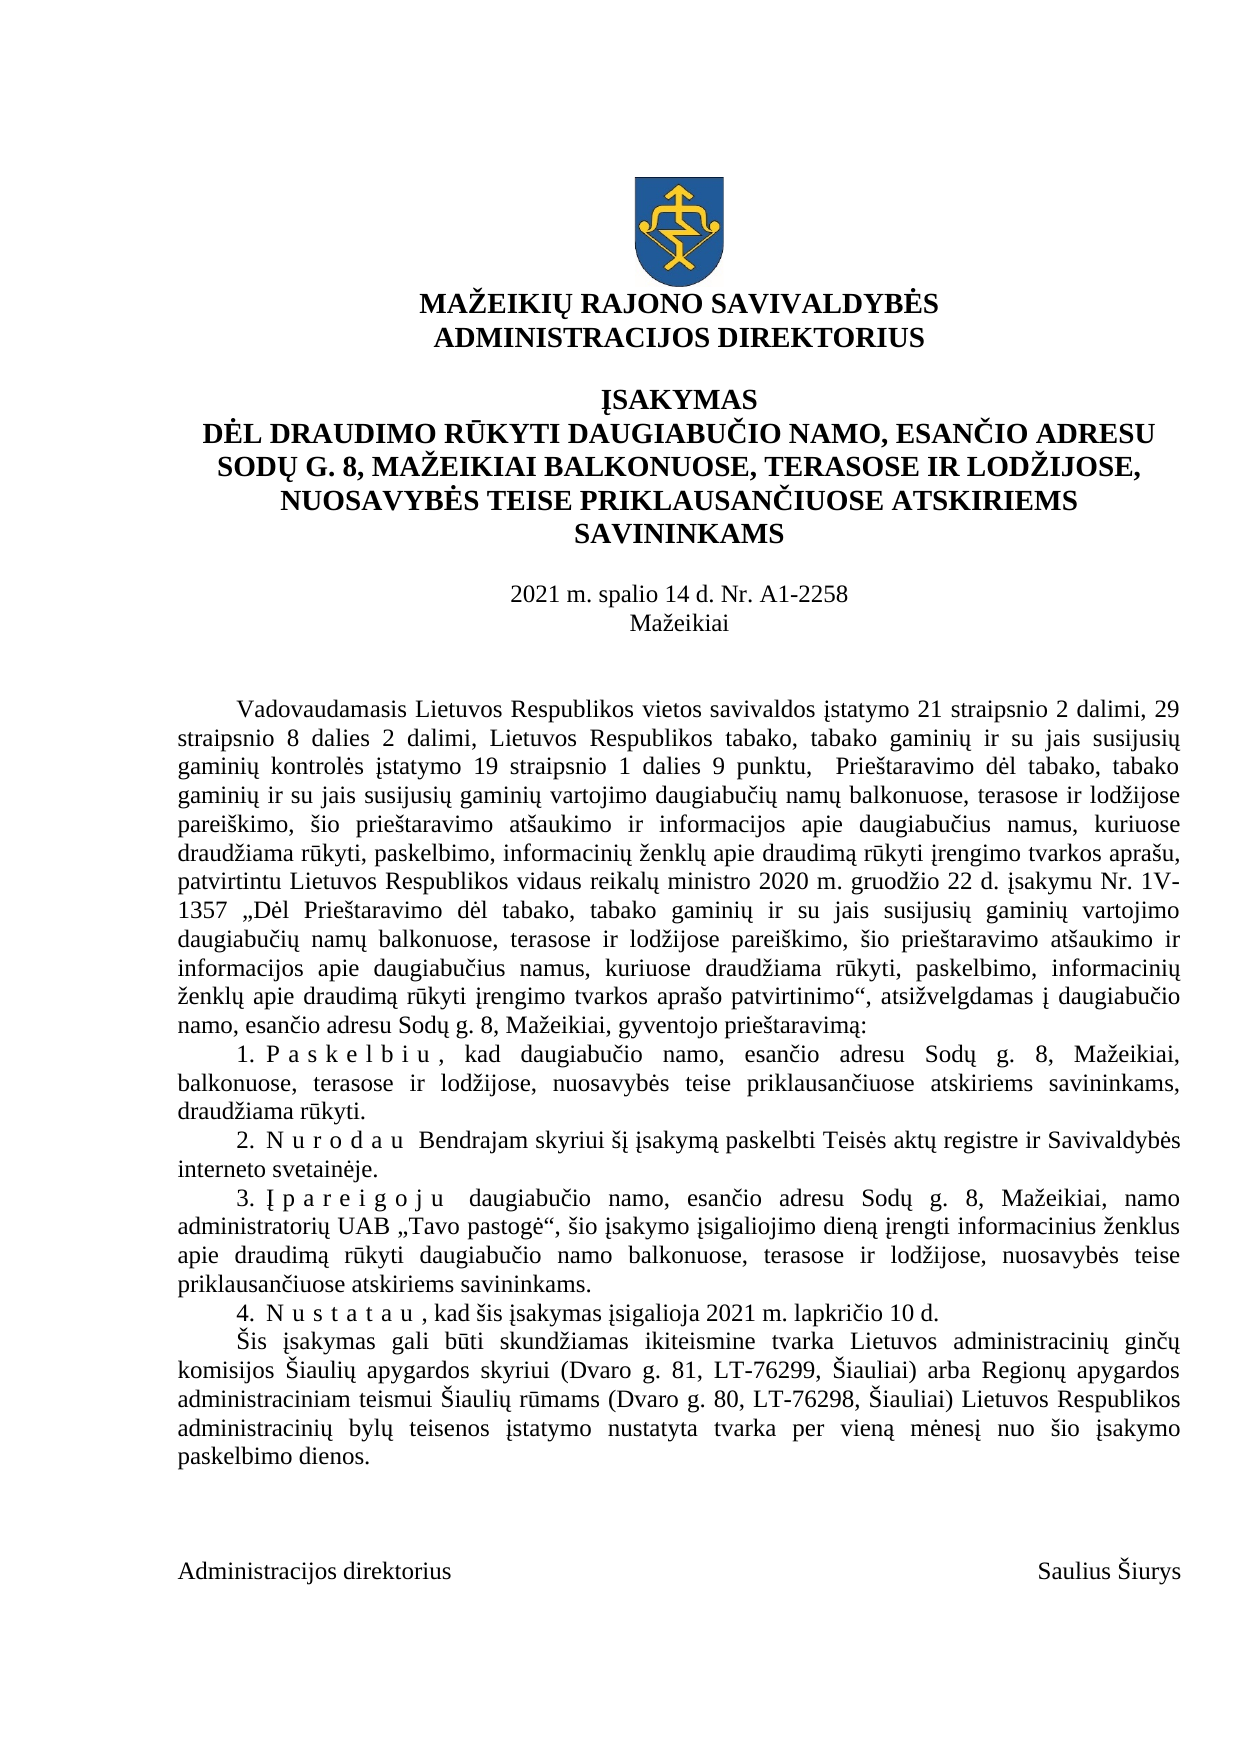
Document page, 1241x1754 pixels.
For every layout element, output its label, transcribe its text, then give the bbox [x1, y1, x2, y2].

text Mažeikiai [177, 608, 1181, 636]
text 1. Paskelbiu, kad daugiabučio namo, esančio adresu Sodų g. 8, Mažeikiai, balkonuose, terasose ir lodžijose, nuosavybės teise priklausančiuose atskiriems savininkams, draudžiama rūkyti. [177, 1039, 1181, 1125]
text 2. Nurodau Bendrajam skyriui šį įsakymą paskelbti Teisės aktų registre ir Savivaldybės interneto svetainėje. [177, 1125, 1181, 1183]
text DĖL DRAUDIMO RŪKYTI DAUGIABUČIO NAMO, ESANČIO ADRESU SODŲ G. 8, MAŽEIKIAI BALKONUOSE, TERASOSE IR LODŽIJOSE, NUOSAVYBĖS TEISE PRIKLAUSANČIUOSE ATSKIRIEMS SAVININKAMS [177, 416, 1181, 550]
text Vadovaudamasis Lietuvos Respublikos vietos savivaldos įstatymo 21 straipsnio 2 dalimi, 29 straipsnio 8 dalies 2 dalimi, Lietuvos Respublikos tabako, tabako gaminių ir su jais susijusių gaminių kontrolės įstatymo 19 straipsnio 1 dalies 9 punktu, Prieštaravimo dėl tabako, tabako gaminių ir su jais susijusių gaminių vartojimo daugiabučių namų balkonuose, terasose ir lodžijose pareiškimo, šio prieštaravimo atšaukimo ir informacijos apie daugiabučius namus, kuriuose draudžiama rūkyti, paskelbimo, informacinių ženklų apie draudimą rūkyti įrengimo tvarkos aprašu, patvirtintu Lietuvos Respublikos vidaus reikalų ministro 2020 m. gruodžio 22 d. įsakymu Nr. 1V-1357 „Dėl Prieštaravimo dėl tabako, tabako gaminių ir su jais susijusių gaminių vartojimo daugiabučių namų balkonuose, terasose ir lodžijose pareiškimo, šio prieštaravimo atšaukimo ir informacijos apie daugiabučius namus, kuriuose draudžiama rūkyti, paskelbimo, informacinių ženklų apie draudimą rūkyti įrengimo tvarkos aprašo patvirtinimo“, atsižvelgdamas į daugiabučio namo, esančio adresu Sodų g. 8, Mažeikiai, gyventojo prieštaravimą: [177, 694, 1181, 1039]
text Mažeikių rajono savivaldybės [177, 287, 1181, 320]
text 4. Nustatau, kad šis įsakymas įsigalioja 2021 m. lapkričio 10 d. [177, 1298, 1181, 1326]
text ĮSAKYMAS [177, 382, 1181, 416]
text administraCIJOS DIREKTORIUS [177, 320, 1181, 354]
text Administracijos direktorius Saulius Šiurys [177, 1556, 1181, 1585]
text 3. Įpareigoju daugiabučio namo, esančio adresu Sodų g. 8, Mažeikiai, namo administratorių UAB „Tavo pastogė“, šio įsakymo įsigaliojimo dieną įrengti informacinius ženklus apie draudimą rūkyti daugiabučio namo balkonuose, terasose ir lodžijose, nuosavybės teise priklausančiuose atskiriems savininkams. [177, 1183, 1181, 1298]
text 2021 m. spalio 14 d. Nr. A1-2258 [177, 579, 1181, 608]
text Šis įsakymas gali būti skundžiamas ikiteismine tvarka Lietuvos administracinių ginčų komisijos Šiaulių apygardos skyriui (Dvaro g. 81, LT-76299, Šiauliai) arba Regionų apygardos administraciniam teismui Šiaulių rūmams (Dvaro g. 80, LT-76298, Šiauliai) Lietuvos Respublikos administracinių bylų teisenos įstatymo nustatyta tvarka per vieną mėnesį nuo šio įsakymo paskelbimo dienos. [177, 1326, 1181, 1470]
